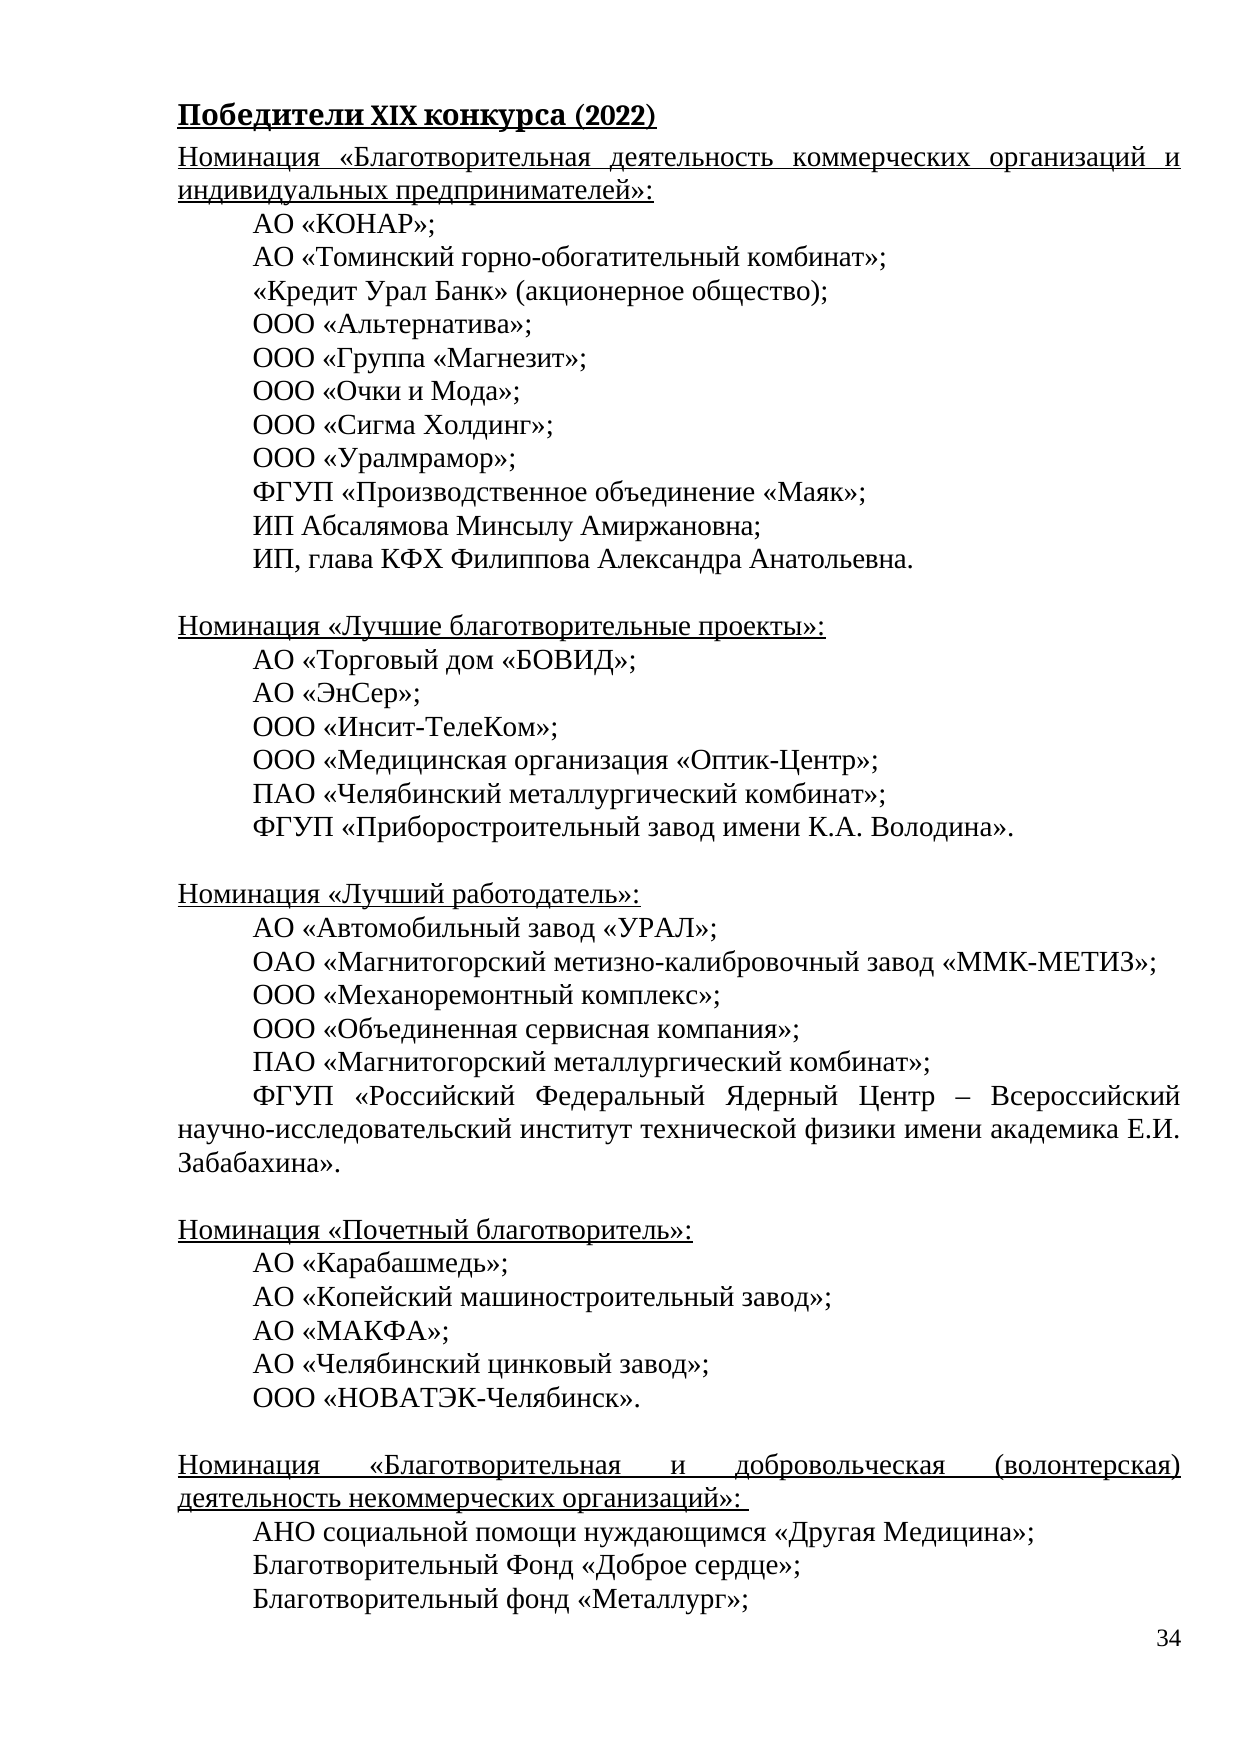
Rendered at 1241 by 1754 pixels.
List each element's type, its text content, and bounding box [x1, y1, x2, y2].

text деятельность некоммерческих организаций»: [177, 1477, 1181, 1514]
text АО «Томинский горно-обогатительный комбинат»; [177, 239, 1181, 273]
text Номинация «Почетный благотворитель»: [177, 1212, 1181, 1246]
text ООО «Инсит-ТелеКом»; [177, 709, 1181, 742]
text ИП, глава КФХ Филиппова Александра Анатольевна. [177, 541, 1181, 575]
text ООО «Группа «Магнезит»; [177, 340, 1181, 373]
text ООО «Альтернатива»; [177, 306, 1181, 340]
text ПАО «Магнитогорский металлургический комбинат»; [177, 1044, 1181, 1078]
text ПАО «Челябинский металлургический комбинат»; [177, 776, 1181, 809]
text АО «Автомобильный завод «УРАЛ»; [177, 910, 1181, 944]
text ФГУП «Производственное объединение «Маяк»; [177, 474, 1181, 508]
text АО «ЭнСер»; [177, 675, 1181, 709]
text Благотворительный фонд «Металлург»; [177, 1581, 1181, 1614]
text ООО «Очки и Мода»; [177, 373, 1181, 407]
text ООО «Уралмрамор»; [177, 441, 1181, 474]
text ООО «Медицинская организация «Оптик-Центр»; [177, 742, 1181, 776]
text Номинация «Лучший работодатель»: [177, 877, 1181, 910]
text индивидуальных предпринимателей»: [177, 169, 1181, 206]
text ИП Абсалямова Минсылу Амиржановна; [177, 508, 1181, 541]
text ФГУП «Российский Федеральный Ядерный Центр – Всероссийский научно-исследовательский институт технической физики имени академика Е.И. Забабахина». [177, 1078, 1181, 1178]
text АНО социальной помощи нуждающимся «Другая Медицина»; [177, 1514, 1181, 1547]
text АО «Торговый дом «БОВИД»; [177, 642, 1181, 675]
text ООО «НОВАТЭК-Челябинск». [177, 1380, 1181, 1413]
text АО «МАКФА»; [177, 1313, 1181, 1346]
text Номинация «Благотворительная и добровольческая (волонтерская) [177, 1447, 1181, 1476]
text Номинация «Благотворительная деятельность коммерческих организаций и [177, 139, 1181, 168]
text ООО «Сигма Холдинг»; [177, 407, 1181, 441]
text ОАО «Магнитогорский метизно-калибровочный завод «ММК-МЕТИЗ»; [177, 944, 1181, 977]
text АО «Копейский машиностроительный завод»; [177, 1279, 1181, 1313]
text ООО «Механоремонтный комплекс»; [177, 977, 1181, 1011]
subtitle Победители XIX конкурса (2022) [177, 99, 1181, 132]
text «Кредит Урал Банк» (акционерное общество); [177, 273, 1181, 306]
text АО «КОНАР»; [177, 206, 1181, 239]
text Номинация «Лучшие благотворительные проекты»: [177, 608, 1181, 642]
text Благотворительный Фонд «Доброе сердце»; [177, 1547, 1181, 1581]
text АО «Челябинский цинковый завод»; [177, 1346, 1181, 1380]
text ФГУП «Приборостроительный завод имени К.А. Володина». [177, 809, 1181, 843]
text АО «Карабашмедь»; [177, 1246, 1181, 1279]
text ООО «Объединенная сервисная компания»; [177, 1011, 1181, 1044]
